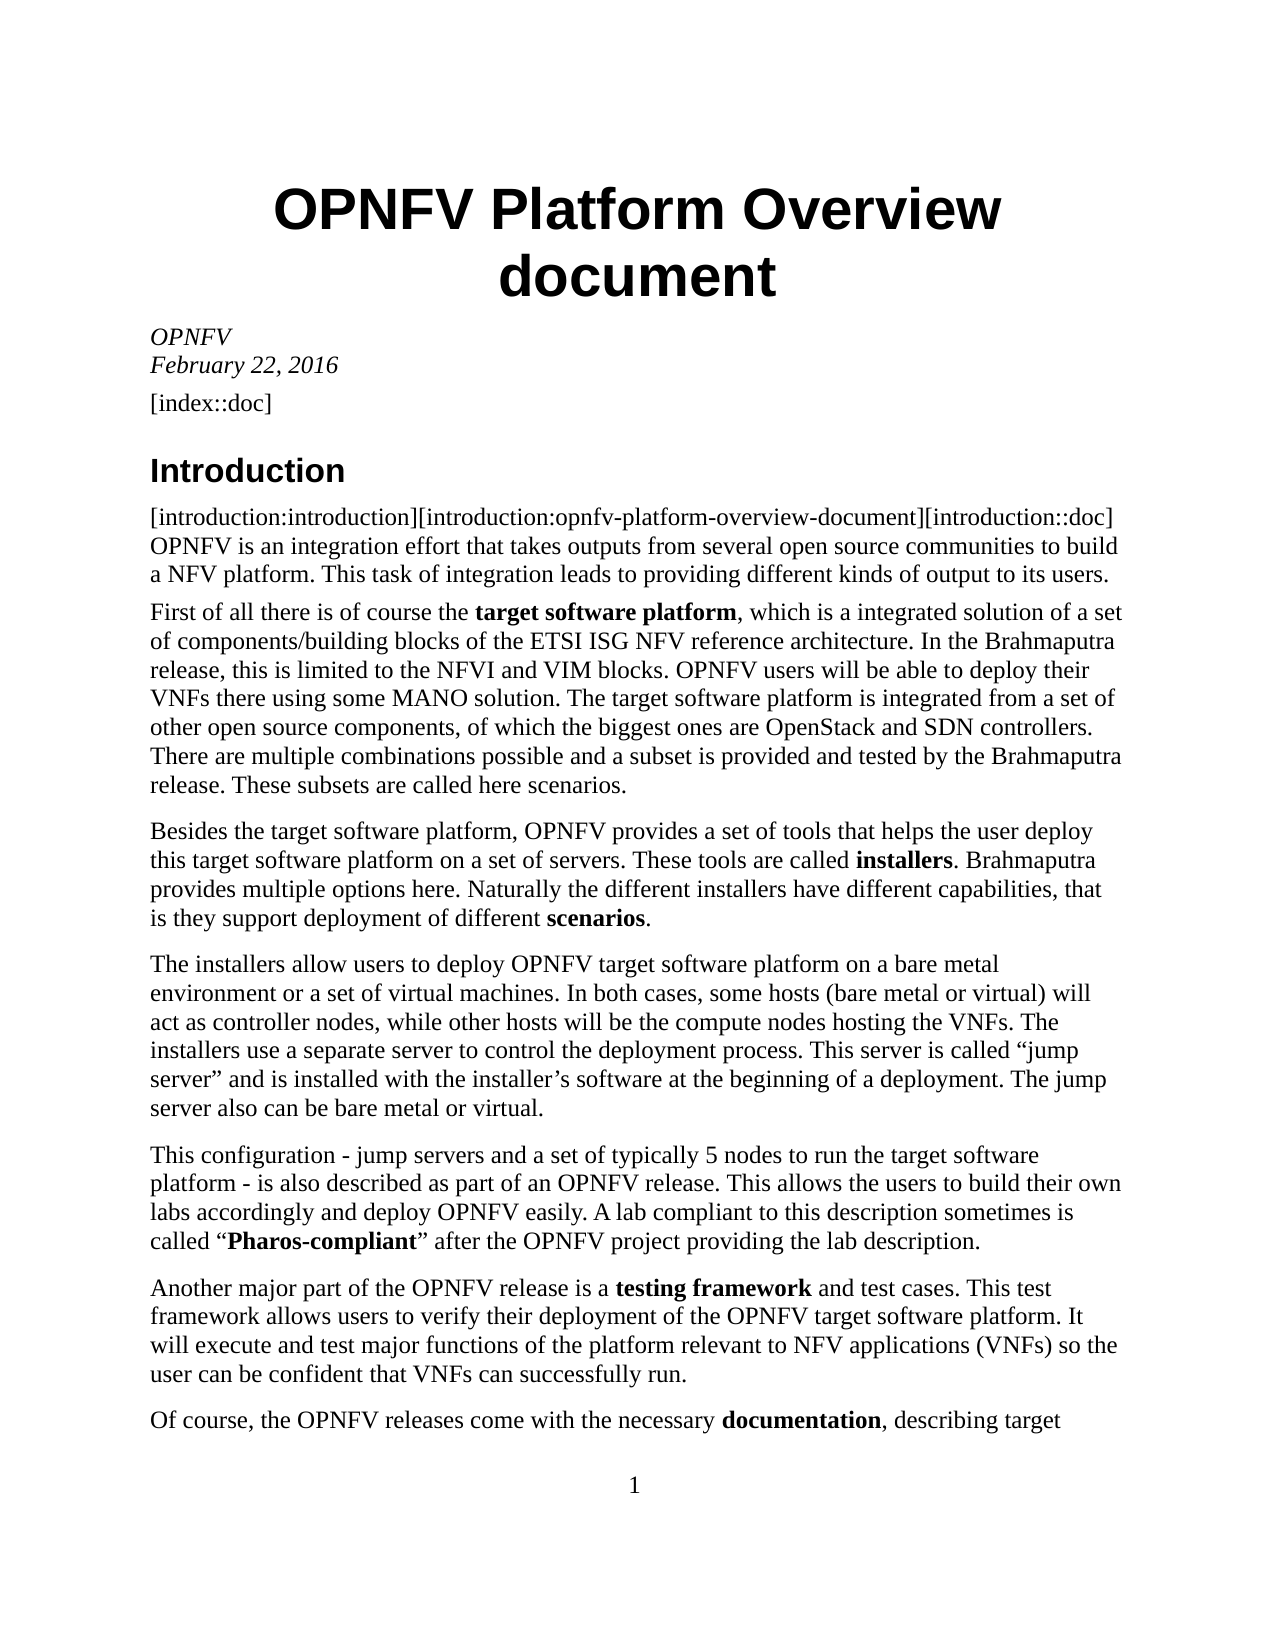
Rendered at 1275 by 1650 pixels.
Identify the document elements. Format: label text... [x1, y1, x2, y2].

text First of all there is of course the target software platform, which is a integrated solution of a set of components/building blocks of the ETSI ISG NFV reference architecture. In the Brahmaputra release, this is limited to the NFVI and VIM blocks. OPNFV users will be able to deploy their VNFs there using some MANO solution. The target software platform is integrated from a set of other open source components, of which the biggest ones are OpenStack and SDN controllers. There are multiple combinations possible and a subset is provided and tested by the Brahmaputra release. These subsets are called here scenarios. [150, 597, 1125, 798]
text The installers allow users to deploy OPNFV target software platform on a bare metal environment or a set of virtual machines. In both cases, some hosts (bare metal or virtual) will act as controller nodes, while other hosts will be the compute nodes hosting the VNFs. The installers use a separate server to control the deployment process. This server is called “jump server” and is installed with the installer’s software at the beginning of a deployment. The jump server also can be bare metal or virtual. [150, 949, 1125, 1122]
text OPNFV [150, 322, 1125, 350]
text Besides the target software platform, OPNFV provides a set of tools that helps the user deploy this target software platform on a set of servers. These tools are called installers. Brahmaputra provides multiple options here. Naturally the different installers have different capabilities, that is they support deployment of different scenarios. [150, 816, 1125, 931]
text [introduction:introduction][introduction:opnfv-platform-overview-document][introduction::doc] OPNFV is an integration effort that takes outputs from several open source communities to build a NFV platform. This task of integration leads to providing different kinds of output to its users. [150, 502, 1125, 588]
text [index::doc] [150, 388, 1125, 417]
title OPNFV Platform Overview document [150, 175, 1125, 309]
text February 22, 2016 [150, 350, 1125, 379]
text Of course, the OPNFV releases come with the necessary documentation, describing target [150, 1406, 1125, 1434]
subtitle Introduction [150, 451, 1125, 489]
text This configuration - jump servers and a set of typically 5 nodes to run the target software platform - is also described as part of an OPNFV release. This allows the users to build their own labs accordingly and deploy OPNFV easily. A lab compliant to this description sometimes is called “Pharos-compliant” after the OPNFV project providing the lab description. [150, 1140, 1125, 1255]
text Another major part of the OPNFV release is a testing framework and test cases. This test framework allows users to verify their deployment of the OPNFV target software platform. It will execute and test major functions of the platform relevant to NFV applications (VNFs) so the user can be confident that VNFs can successfully run. [150, 1273, 1125, 1388]
